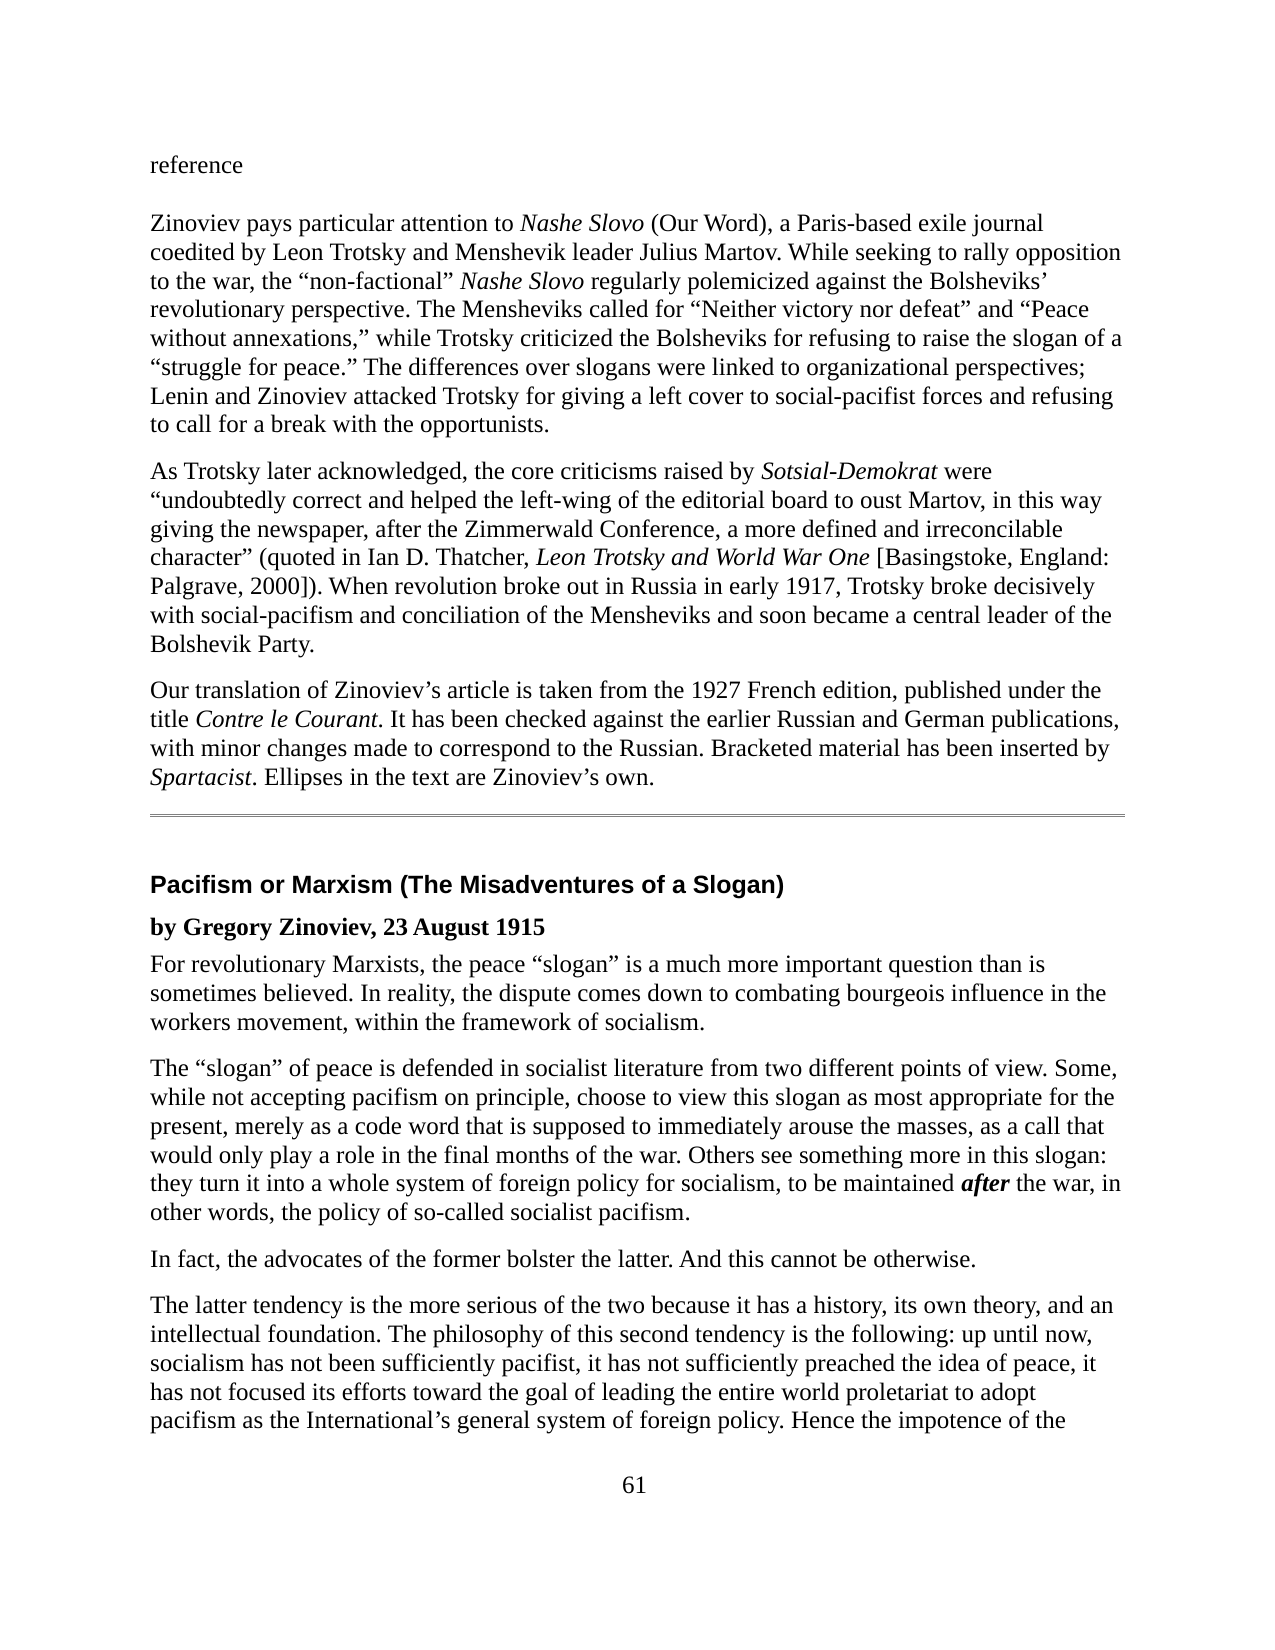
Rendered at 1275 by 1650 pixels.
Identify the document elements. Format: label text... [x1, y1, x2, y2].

subtitle Pacifism or Marxism (The Misadventures of a Slogan) [150, 870, 1125, 899]
text In fact, the advocates of the former bolster the latter. And this cannot be otherwise. [150, 1244, 1125, 1273]
text The “slogan” of peace is defended in socialist literature from two different points of view. Some, while not accepting pacifism on principle, choose to view this slogan as most appropriate for the present, merely as a code word that is supposed to immediately arouse the masses, as a call that would only play a role in the final months of the war. Others see something more in this slogan: they turn it into a whole system of foreign policy for socialism, to be maintained after the war, in other words, the policy of so-called socialist pacifism. [150, 1053, 1125, 1226]
text For revolutionary Marxists, the peace “slogan” is a much more important question than is sometimes believed. In reality, the dispute comes down to combating bourgeois influence in the workers movement, within the framework of socialism. [150, 949, 1125, 1036]
text The latter tendency is the more serious of the two because it has a history, its own theory, and an intellectual foundation. The philosophy of this second tendency is the following: up until now, socialism has not been sufficiently pacifist, it has not sufficiently preached the idea of peace, it has not focused its efforts toward the goal of leading the entire world proletariat to adopt pacifism as the International’s general system of foreign policy. Hence the impotence of the [150, 1291, 1125, 1434]
text by Gregory Zinoviev, 23 August 1915 [150, 912, 1125, 940]
text As Trotsky later acknowledged, the core criticisms raised by Sotsial-Demokrat were “undoubtedly correct and helped the left-wing of the editorial board to oust Martov, in this way giving the newspaper, after the Zimmerwald Conference, a more defined and irreconcilable character” (quoted in Ian D. Thatcher, Leon Trotsky and World War One [Basingstoke, England: Palgrave, 2000]). When revolution broke out in Russia in early 1917, Trotsky broke decisively with social-pacifism and conciliation of the Mensheviks and soon became a central leader of the Bolshevik Party. [150, 456, 1125, 657]
text Our translation of Zinoviev’s article is taken from the 1927 French edition, published under the title Contre le Courant. It has been checked against the earlier Russian and German publications, with minor changes made to correspond to the Russian. Bracketed material has been inserted by Spartacist. Ellipses in the text are Zinoviev’s own. [150, 675, 1125, 790]
text Zinoviev pays particular attention to Nashe Slovo (Our Word), a Paris-based exile journal coedited by Leon Trotsky and Menshevik leader Julius Martov. While seeking to rally opposition to the war, the “non-factional” Nashe Slovo regularly polemicized against the Bolsheviks’ revolutionary perspective. The Mensheviks called for “Neither victory nor defeat” and “Peace without annexations,” while Trotsky criticized the Bolsheviks for refusing to raise the slogan of a “struggle for peace.” The differences over slogans were linked to organizational perspectives; Lenin and Zinoviev attacked Trotsky for giving a left cover to social-pacifist forces and refusing to call for a break with the opportunists. [150, 208, 1125, 438]
